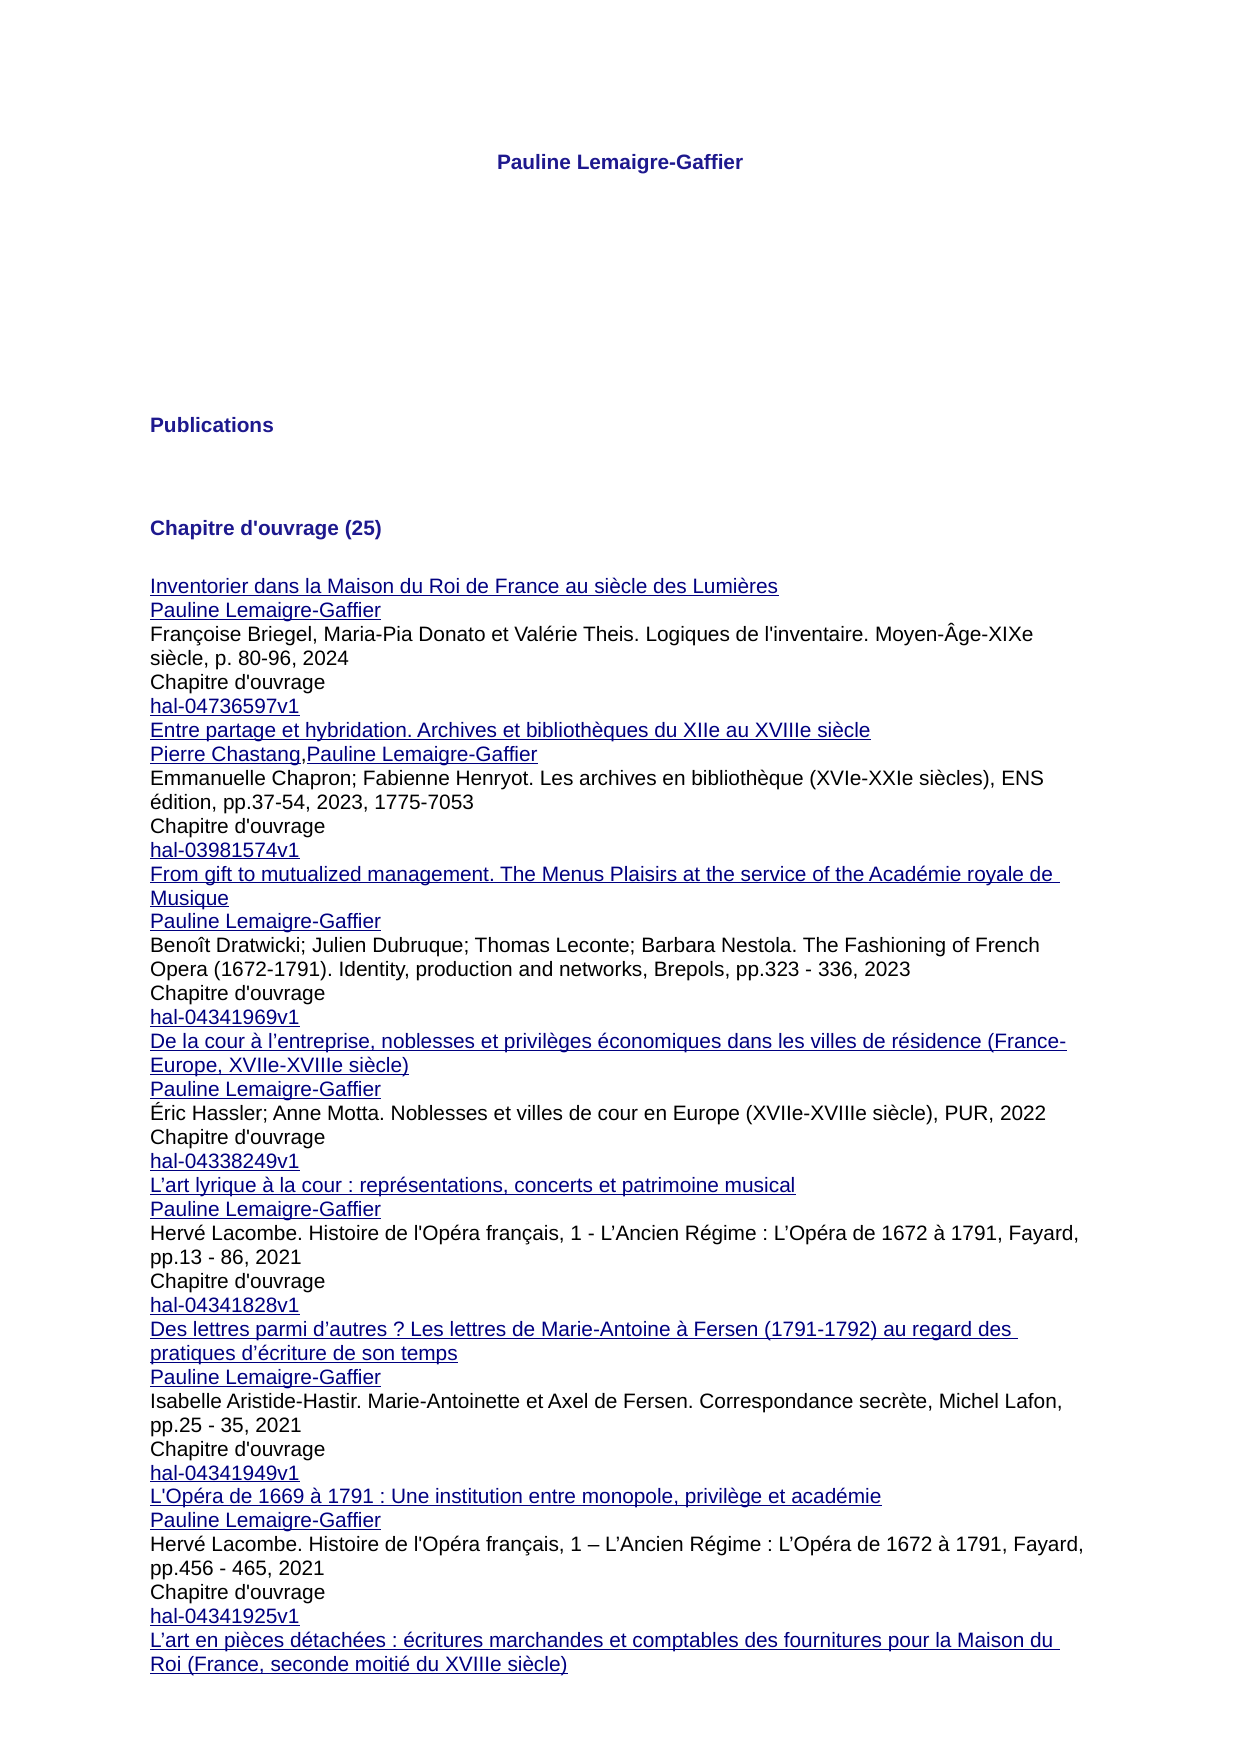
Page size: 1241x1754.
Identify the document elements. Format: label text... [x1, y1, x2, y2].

subtitle Pauline Lemaigre-Gaffier [150, 150, 1090, 174]
subtitle Chapitre d'ouvrage (25) [150, 516, 1090, 539]
table_cell L'Opéra de 1669 à 1791 : Une institution entre monopole, privilège et académie Pauline Lemaigre-Gaffier Hervé Lacombe. Histoire de l'Opéra français, 1 – L’Ancien Régime : L’Opéra de 1672 à 1791, Fayard, pp.456 - 465, 2021 Chapitre d'ouvrage hal-04341925v1 [150, 1484, 1090, 1628]
table_header Inventorier dans la Maison du Roi de France au siècle des Lumières Pauline Lemaigre-Gaffier Françoise Briegel, Maria-Pia Donato et Valérie Theis. Logiques de l'inventaire. Moyen-Âge-XIXe siècle, p. 80-96, 2024 Chapitre d'ouvrage hal-04736597v1 [150, 574, 1090, 718]
table_cell Des lettres parmi d’autres ? Les lettres de Marie-Antoine à Fersen (1791-1792) au regard des pratiques d’écriture de son temps Pauline Lemaigre-Gaffier Isabelle Aristide-Hastir. Marie-Antoinette et Axel de Fersen. Correspondance secrète, Michel Lafon, pp.25 - 35, 2021 Chapitre d'ouvrage hal-04341949v1 [150, 1317, 1090, 1484]
table_cell From gift to mutualized management. The Menus Plaisirs at the service of the Académie royale de Musique Pauline Lemaigre-Gaffier Benoît Dratwicki; Julien Dubruque; Thomas Leconte; Barbara Nestola. The Fashioning of French Opera (1672-1791). Identity, production and networks, Brepols, pp.323 - 336, 2023 Chapitre d'ouvrage hal-04341969v1 [150, 861, 1090, 1029]
table_cell L’art en pièces détachées : écritures marchandes et comptables des fournitures pour la Maison du Roi (France, seconde moitié du XVIIIe siècle) [150, 1628, 1090, 1676]
table_cell Entre partage et hybridation. Archives et bibliothèques du XIIe au XVIIIe siècle Pierre Chastang,Pauline Lemaigre-Gaffier Emmanuelle Chapron; Fabienne Henryot. Les archives en bibliothèque (XVIe-XXIe siècles), ENS édition, pp.37-54, 2023, 1775-7053 Chapitre d'ouvrage hal-03981574v1 [150, 718, 1090, 861]
table_cell L’art lyrique à la cour : représentations, concerts et patrimoine musical Pauline Lemaigre-Gaffier Hervé Lacombe. Histoire de l'Opéra français, 1 - L’Ancien Régime : L’Opéra de 1672 à 1791, Fayard, pp.13 - 86, 2021 Chapitre d'ouvrage hal-04341828v1 [150, 1173, 1090, 1317]
subtitle Publications [150, 412, 1090, 436]
table_cell De la cour à l’entreprise, noblesses et privilèges économiques dans les villes de résidence (France-Europe, XVIIe-XVIIIe siècle) Pauline Lemaigre-Gaffier Éric Hassler; Anne Motta. Noblesses et villes de cour en Europe (XVIIe-XVIIIe siècle), PUR, 2022 Chapitre d'ouvrage hal-04338249v1 [150, 1029, 1090, 1173]
